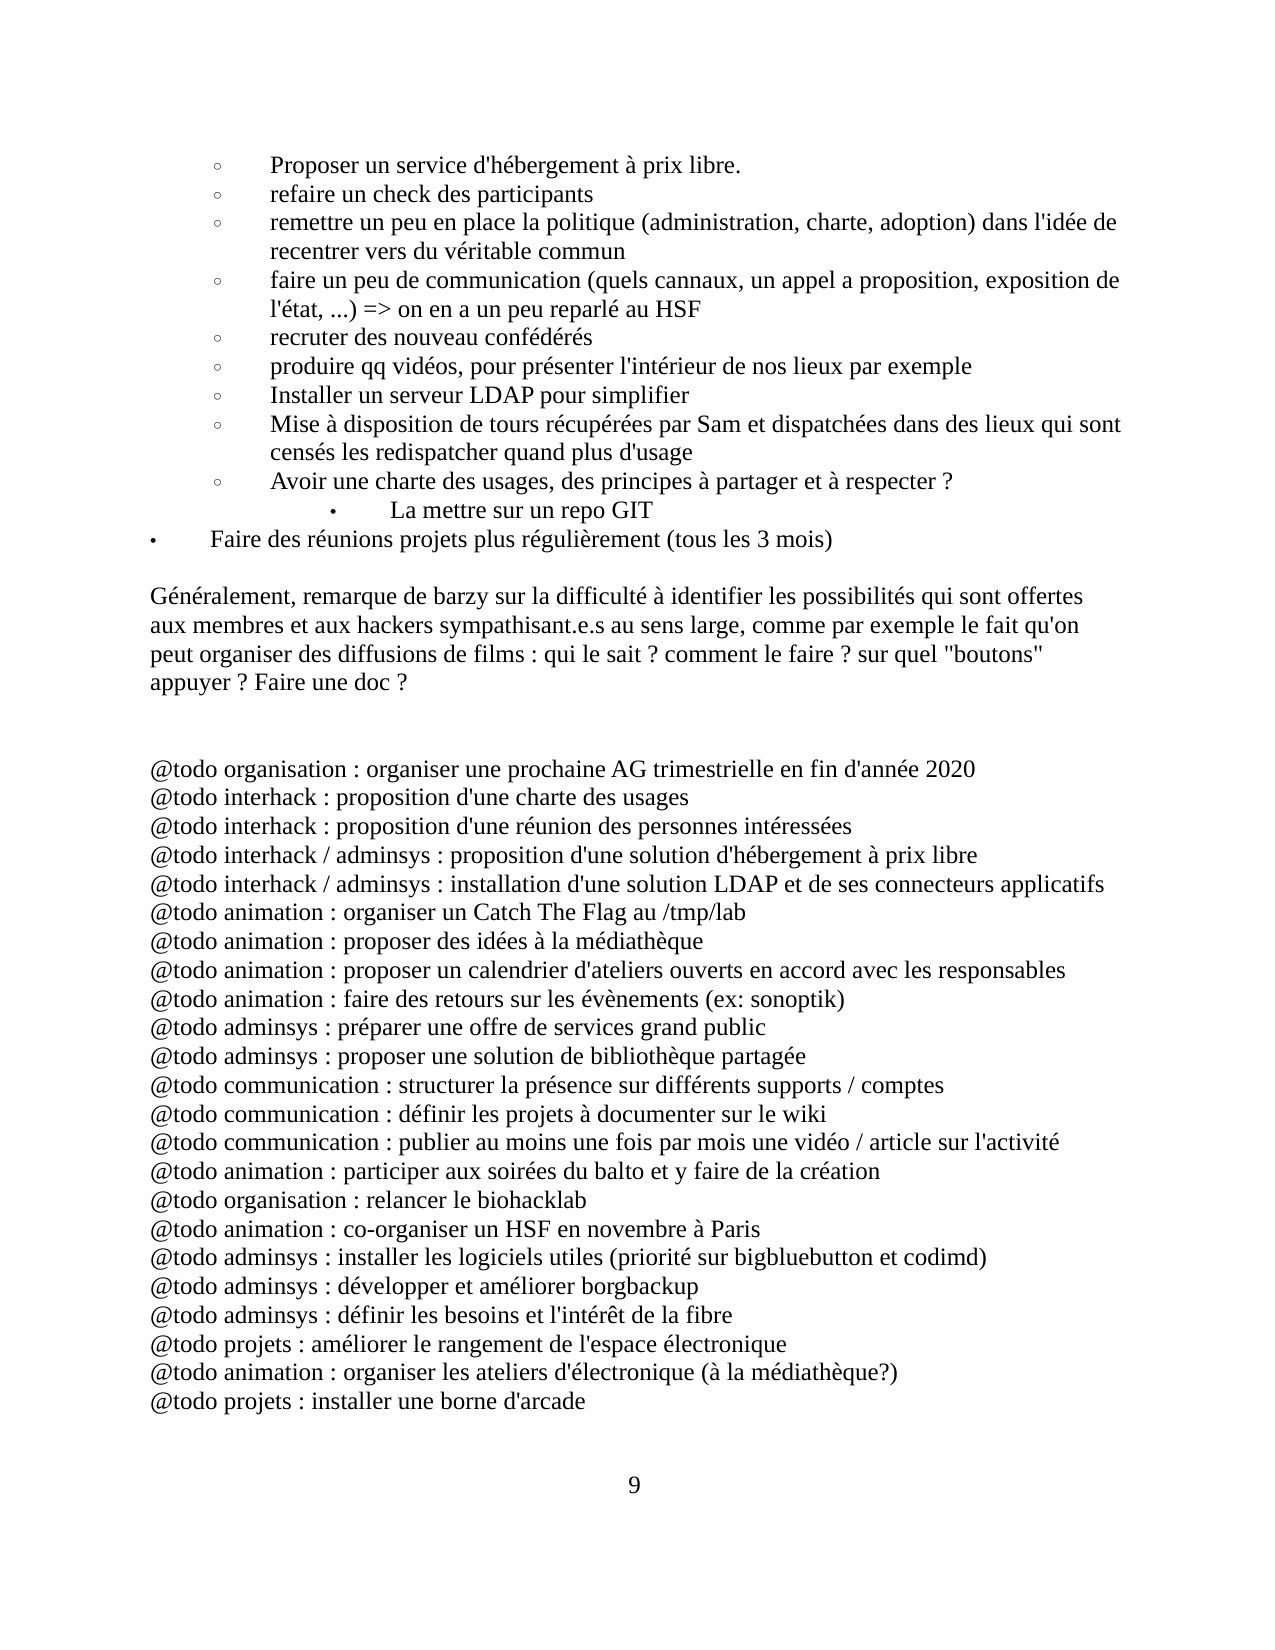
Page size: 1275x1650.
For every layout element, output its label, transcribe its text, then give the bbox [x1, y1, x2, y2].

list Avoir une charte des usages, des principes à partager et à respecter ? [210, 466, 1125, 495]
list refaire un check des participants [210, 179, 1125, 207]
text Généralement, remarque de barzy sur la difficulté à identifier les possibilités qui sont offertes aux membres et aux hackers sympathisant.e.s au sens large, comme par exemple le fait qu'on peut organiser des diffusions de films : qui le sait ? comment le faire ? sur quel "boutons" appuyer ? Faire une doc ? @todo organisation : organiser une prochaine AG trimestrielle en fin d'année 2020 @todo interhack : proposition d'une charte des usages @todo interhack : proposition d'une réunion des personnes intéressées @todo interhack / adminsys : proposition d'une solution d'hébergement à prix libre @todo interhack / adminsys : installation d'une solution LDAP et de ses connecteurs applicatifs @todo animation : organiser un Catch The Flag au /tmp/lab @todo animation : proposer des idées à la médiathèque @todo animation : proposer un calendrier d'ateliers ouverts en accord avec les responsables @todo animation : faire des retours sur les évènements (ex: sonoptik) @todo adminsys : préparer une offre de services grand public @todo adminsys : proposer une solution de bibliothèque partagée @todo communication : structurer la présence sur différents supports / comptes @todo communication : définir les projets à documenter sur le wiki @todo communication : publier au moins une fois par mois une vidéo / article sur l'activité @todo animation : participer aux soirées du balto et y faire de la création @todo organisation : relancer le biohacklab @todo animation : co-organiser un HSF en novembre à Paris @todo adminsys : installer les logiciels utiles (priorité sur bigbluebutton et codimd) @todo adminsys : développer et améliorer borgbackup @todo adminsys : définir les besoins et l'intérêt de la fibre @todo projets : améliorer le rangement de l'espace électronique @todo animation : organiser les ateliers d'électronique (à la médiathèque?) @todo projets : installer une borne d'arcade [150, 552, 1125, 1415]
list recruter des nouveau confédérés [210, 322, 1125, 351]
list La mettre sur un repo GIT [330, 495, 1125, 524]
list Faire des réunions projets plus régulièrement (tous les 3 mois) [150, 524, 1125, 552]
list produire qq vidéos, pour présenter l'intérieur de nos lieux par exemple [210, 351, 1125, 380]
list Proposer un service d'hébergement à prix libre. [210, 150, 1125, 179]
list faire un peu de communication (quels cannaux, un appel a proposition, exposition de l'état, ...) => on en a un peu reparlé au HSF [210, 265, 1125, 322]
list Installer un serveur LDAP pour simplifier [210, 380, 1125, 409]
list Mise à disposition de tours récupérées par Sam et dispatchées dans des lieux qui sont censés les redispatcher quand plus d'usage [210, 409, 1125, 466]
list remettre un peu en place la politique (administration, charte, adoption) dans l'idée de recentrer vers du véritable commun [210, 207, 1125, 265]
